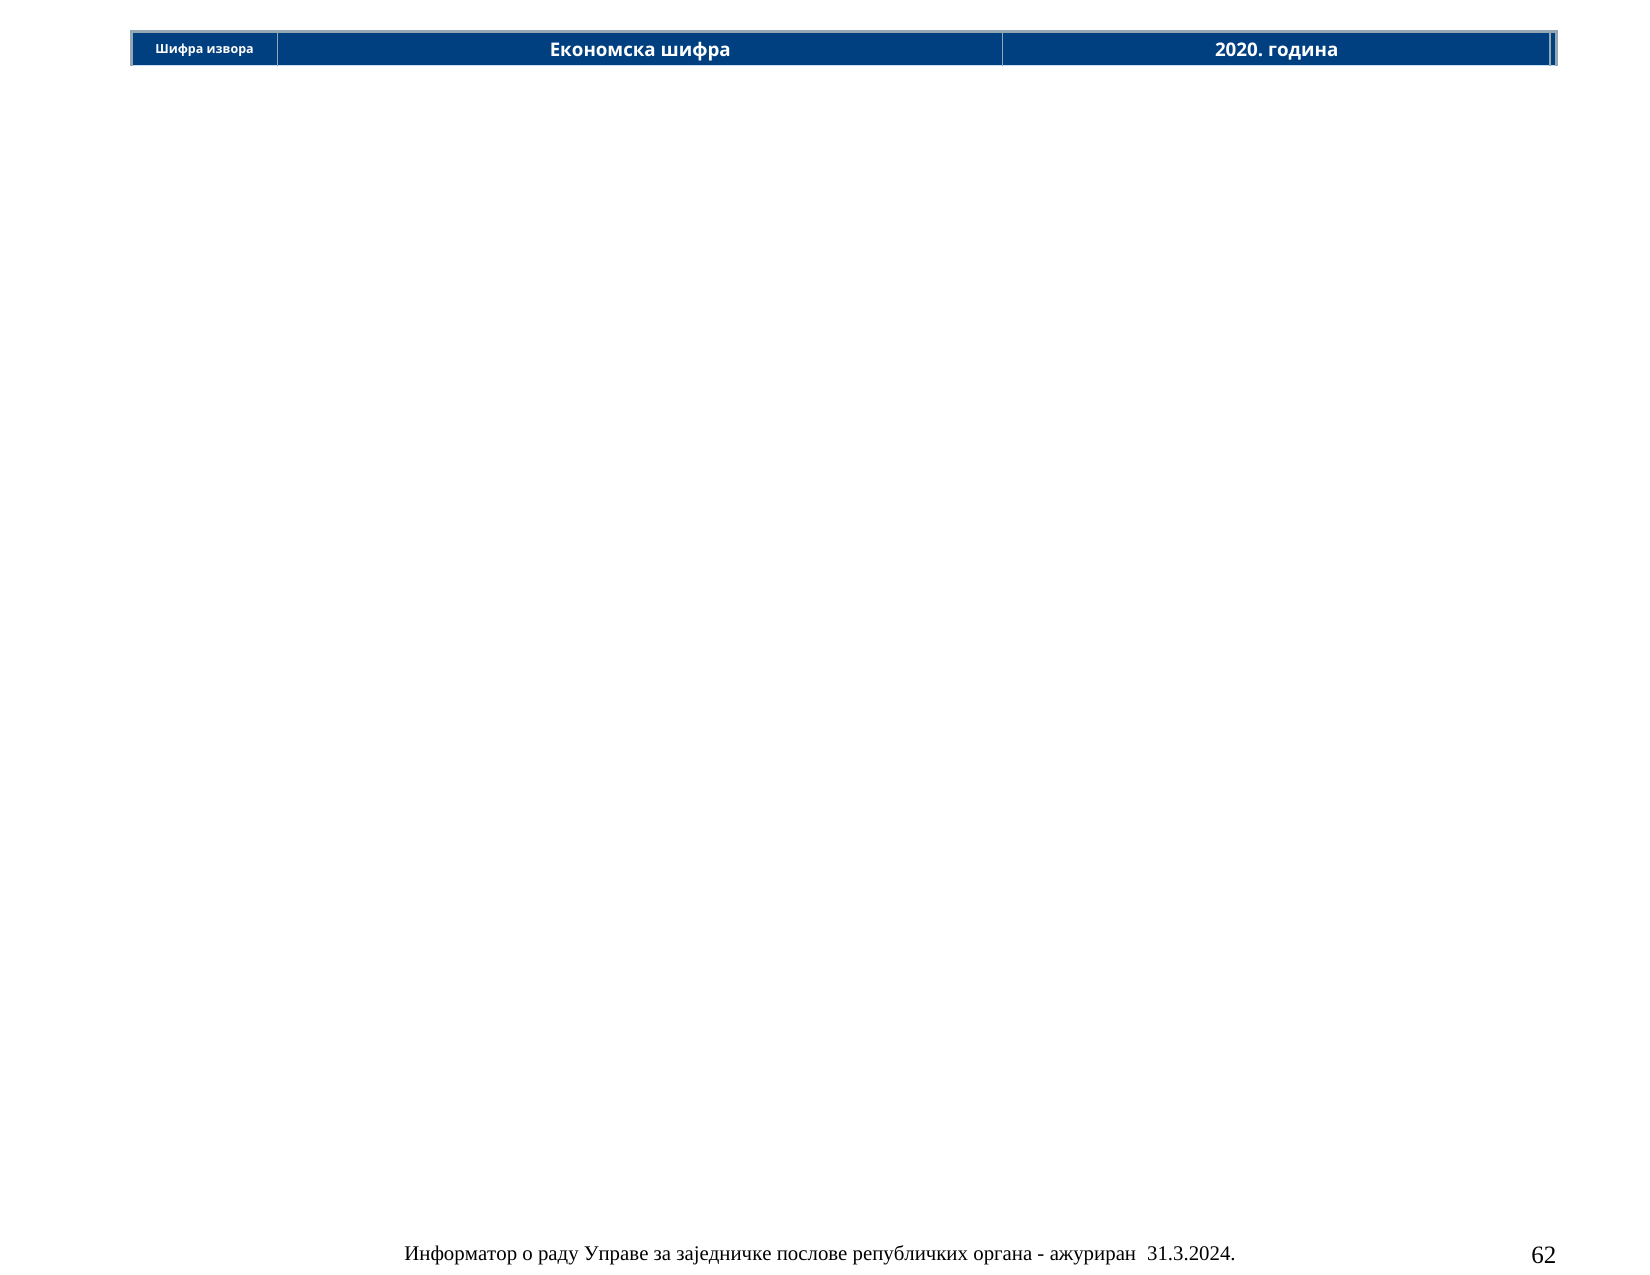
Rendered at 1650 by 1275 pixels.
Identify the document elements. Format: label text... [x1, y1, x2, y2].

table_header 2020. година [1003, 33, 1549, 65]
table_header [1551, 33, 1555, 65]
table_header Економска шифра [278, 33, 1002, 65]
table_header Шифра извора [133, 33, 277, 65]
